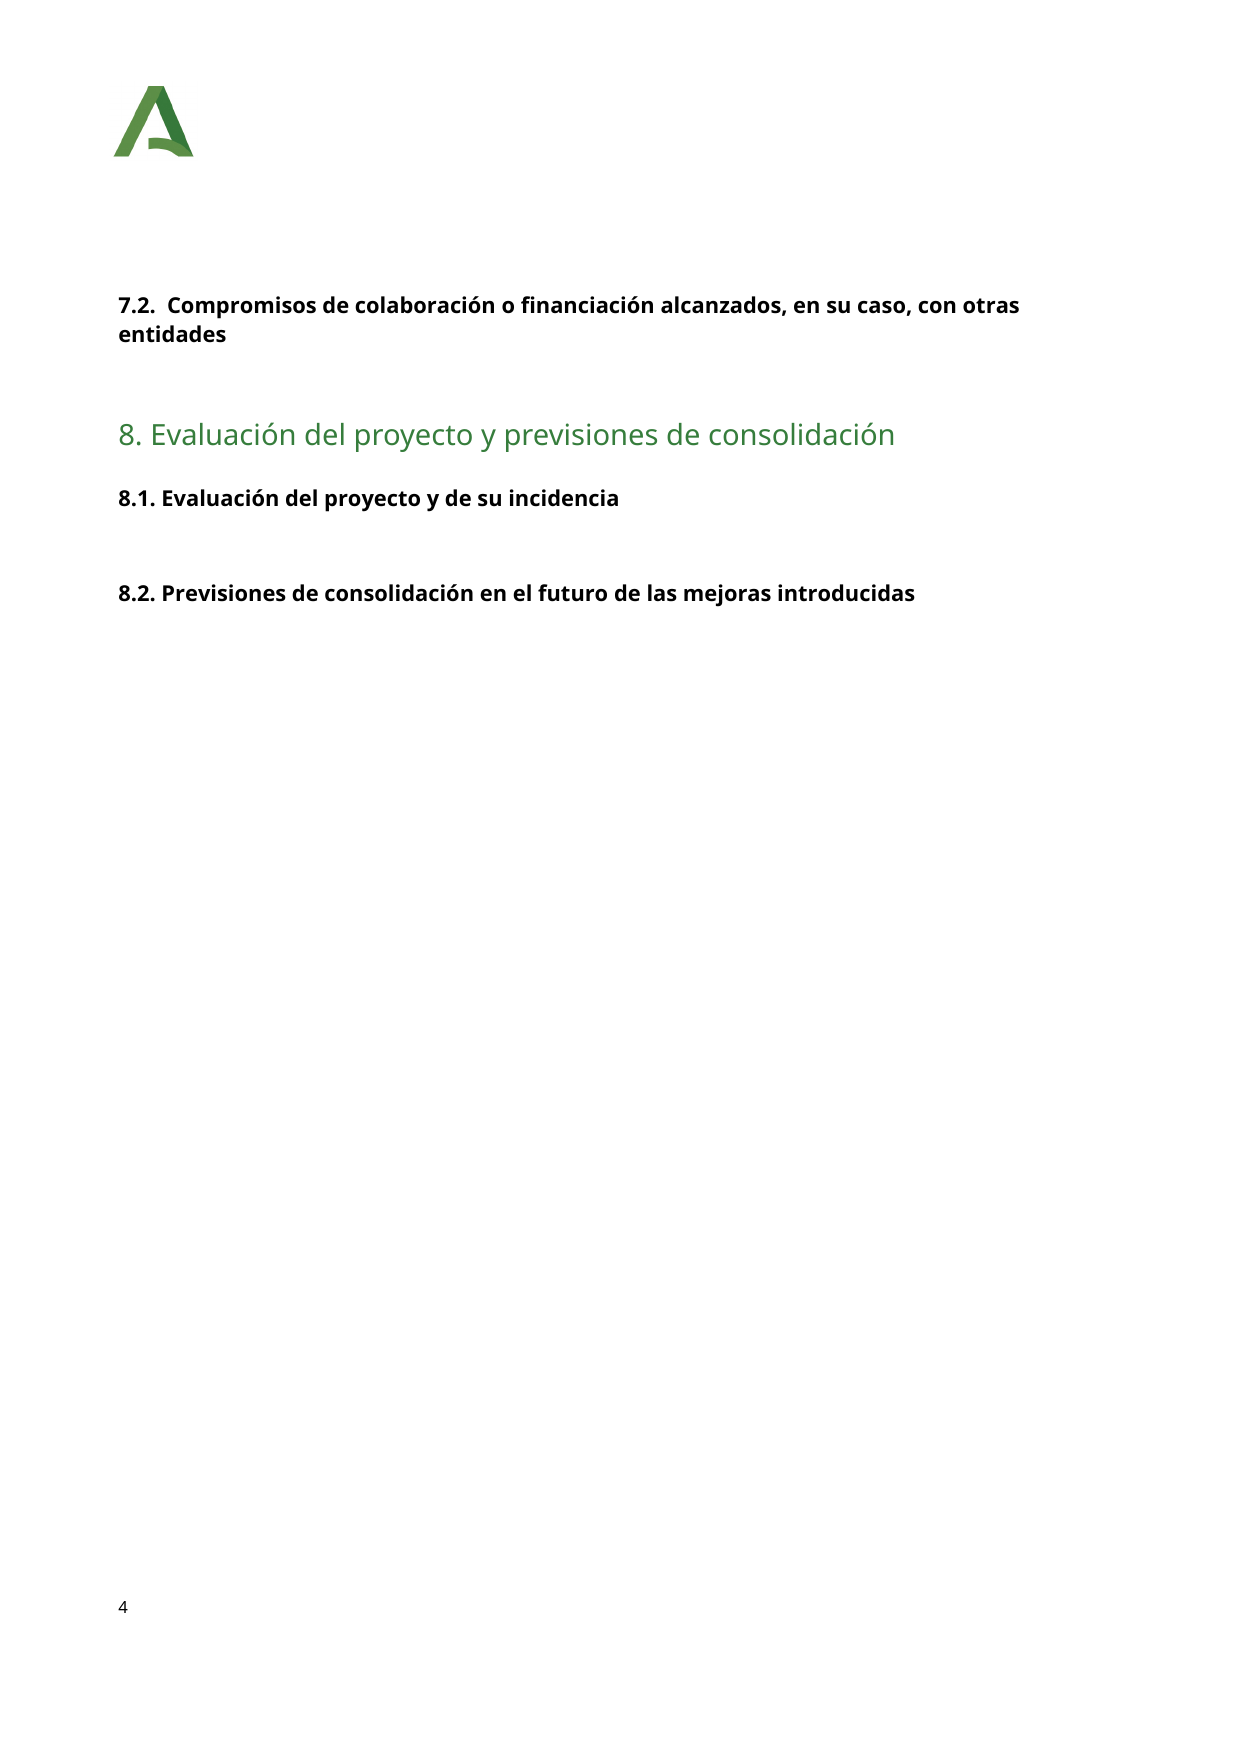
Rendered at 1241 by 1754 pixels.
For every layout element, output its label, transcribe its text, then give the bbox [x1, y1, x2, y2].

subtitle 8.1. Evaluación del proyecto y de su incidencia [118, 483, 1104, 513]
subtitle 7.2. Compromisos de colaboración o financiación alcanzados, en su caso, con otras entidades [118, 289, 1104, 349]
subtitle 8.2. Previsiones de consolidación en el futuro de las mejoras introducidas [118, 578, 1104, 608]
subtitle 8. Evaluación del proyecto y previsiones de consolidación [118, 414, 1104, 454]
picture [109, 81, 198, 161]
